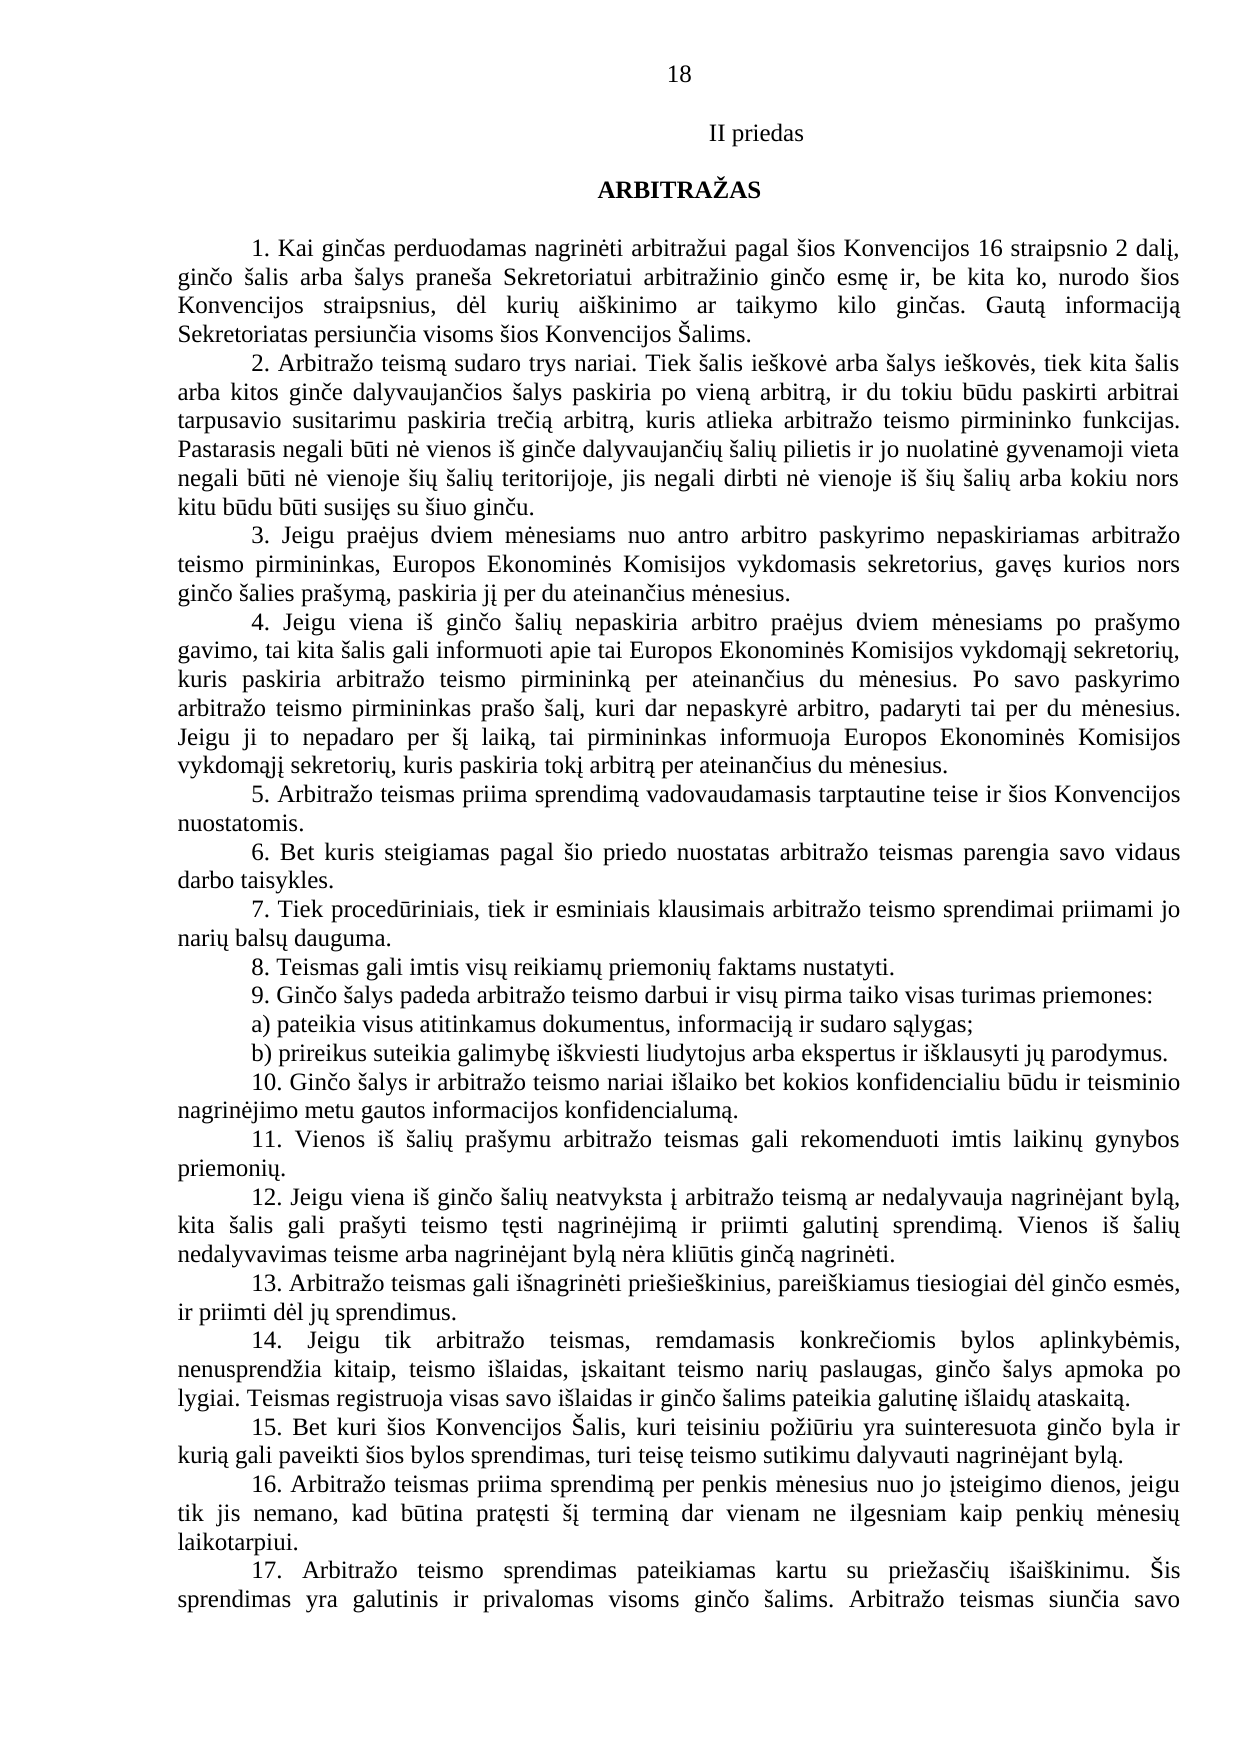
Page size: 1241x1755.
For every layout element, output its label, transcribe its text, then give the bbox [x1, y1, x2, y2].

text 16. Arbitražo teismas priima sprendimą per penkis mėnesius nuo jo įsteigimo dienos, jeigu tik jis nemano, kad būtina pratęsti šį terminą dar vienam ne ilgesniam kaip penkių mėnesių laikotarpiui. [177, 1469, 1181, 1556]
text II priedas [177, 118, 1181, 147]
text 5. Arbitražo teismas priima sprendimą vadovaudamasis tarptautine teise ir šios Konvencijos nuostatomis. [177, 779, 1181, 837]
text b) prireikus suteikia galimybę iškviesti liudytojus arba ekspertus ir išklausyti jų parodymus. [177, 1038, 1181, 1067]
text 10. Ginčo šalys ir arbitražo teismo nariai išlaiko bet kokios konfidencialiu būdu ir teisminio nagrinėjimo metu gautos informacijos konfidencialumą. [177, 1067, 1181, 1124]
text ARBITRAŽAS [177, 176, 1181, 204]
text 2. Arbitražo teismą sudaro trys nariai. Tiek šalis ieškovė arba šalys ieškovės, tiek kita šalis arba kitos ginče dalyvaujančios šalys paskiria po vieną arbitrą, ir du tokiu būdu paskirti arbitrai tarpusavio susitarimu paskiria trečią arbitrą, kuris atlieka arbitražo teismo pirmininko funkcijas. Pastarasis negali būti nė vienos iš ginče dalyvaujančių šalių pilietis ir jo nuolatinė gyvenamoji vieta negali būti nė vienoje šių šalių teritorijoje, jis negali dirbti nė vienoje iš šių šalių arba kokiu nors kitu būdu būti susijęs su šiuo ginču. [177, 348, 1181, 521]
text 12. Jeigu viena iš ginčo šalių neatvyksta į arbitražo teismą ar nedalyvauja nagrinėjant bylą, kita šalis gali prašyti teismo tęsti nagrinėjimą ir priimti galutinį sprendimą. Vienos iš šalių nedalyvavimas teisme arba nagrinėjant bylą nėra kliūtis ginčą nagrinėti. [177, 1182, 1181, 1268]
text 8. Teismas gali imtis visų reikiamų priemonių faktams nustatyti. [177, 952, 1181, 981]
text 4. Jeigu viena iš ginčo šalių nepaskiria arbitro praėjus dviem mėnesiams po prašymo gavimo, tai kita šalis gali informuoti apie tai Europos Ekonominės Komisijos vykdomąjį sekretorių, kuris paskiria arbitražo teismo pirmininką per ateinančius du mėnesius. Po savo paskyrimo arbitražo teismo pirmininkas prašo šalį, kuri dar nepaskyrė arbitro, padaryti tai per du mėnesius. Jeigu ji to nepadaro per šį laiką, tai pirmininkas informuoja Europos Ekonominės Komisijos vykdomąjį sekretorių, kuris paskiria tokį arbitrą per ateinančius du mėnesius. [177, 607, 1181, 779]
text 3. Jeigu praėjus dviem mėnesiams nuo antro arbitro paskyrimo nepaskiriamas arbitražo teismo pirmininkas, Europos Ekonominės Komisijos vykdomasis sekretorius, gavęs kurios nors ginčo šalies prašymą, paskiria jį per du ateinančius mėnesius. [177, 521, 1181, 607]
text 1. Kai ginčas perduodamas nagrinėti arbitražui pagal šios Konvencijos 16 straipsnio 2 dalį, ginčo šalis arba šalys praneša Sekretoriatui arbitražinio ginčo esmę ir, be kita ko, nurodo šios Konvencijos straipsnius, dėl kurių aiškinimo ar taikymo kilo ginčas. Gautą informaciją Sekretoriatas persiunčia visoms šios Konvencijos Šalims. [177, 233, 1181, 348]
text 14. Jeigu tik arbitražo teismas, remdamasis konkrečiomis bylos aplinkybėmis, nenusprendžia kitaip, teismo išlaidas, įskaitant teismo narių paslaugas, ginčo šalys apmoka po lygiai. Teismas registruoja visas savo išlaidas ir ginčo šalims pateikia galutinę išlaidų ataskaitą. [177, 1326, 1181, 1412]
text 13. Arbitražo teismas gali išnagrinėti priešieškinius, pareiškiamus tiesiogiai dėl ginčo esmės, ir priimti dėl jų sprendimus. [177, 1268, 1181, 1326]
text 9. Ginčo šalys padeda arbitražo teismo darbui ir visų pirma taiko visas turimas priemones: [177, 981, 1181, 1009]
text 15. Bet kuri šios Konvencijos Šalis, kuri teisiniu požiūriu yra suinteresuota ginčo byla ir kurią gali paveikti šios bylos sprendimas, turi teisę teismo sutikimu dalyvauti nagrinėjant bylą. [177, 1412, 1181, 1469]
text 11. Vienos iš šalių prašymu arbitražo teismas gali rekomenduoti imtis laikinų gynybos priemonių. [177, 1124, 1181, 1182]
text 6. Bet kuris steigiamas pagal šio priedo nuostatas arbitražo teismas parengia savo vidaus darbo taisykles. [177, 837, 1181, 894]
text 17. Arbitražo teismo sprendimas pateikiamas kartu su priežasčių išaiškinimu. Šis sprendimas yra galutinis ir privalomas visoms ginčo šalims. Arbitražo teismas siunčia savo [177, 1556, 1181, 1613]
text 7. Tiek procedūriniais, tiek ir esminiais klausimais arbitražo teismo sprendimai priimami jo narių balsų dauguma. [177, 894, 1181, 952]
text a) pateikia visus atitinkamus dokumentus, informaciją ir sudaro sąlygas; [177, 1009, 1181, 1038]
